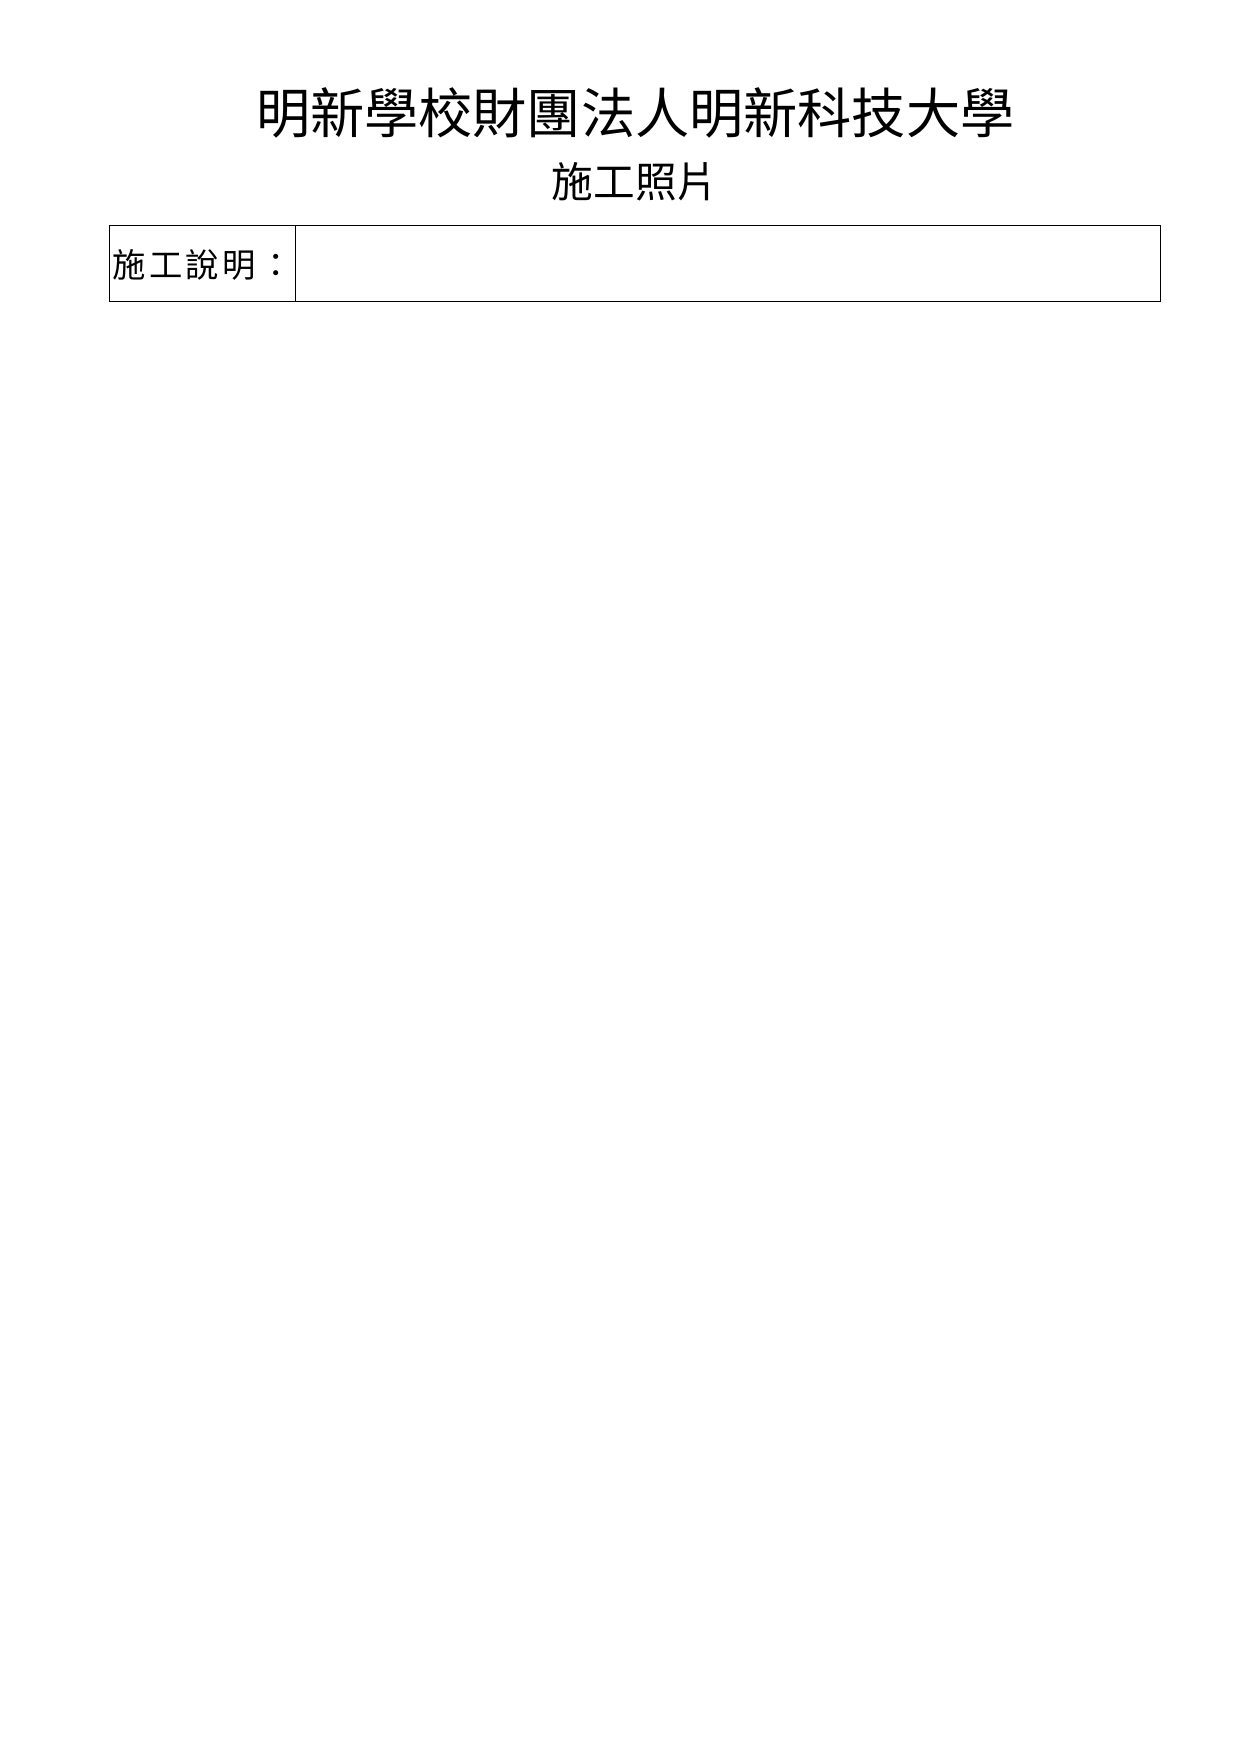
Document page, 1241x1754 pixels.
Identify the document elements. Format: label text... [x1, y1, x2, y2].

table_cell 施工說明： [110, 226, 295, 301]
table_cell [296, 226, 1160, 301]
